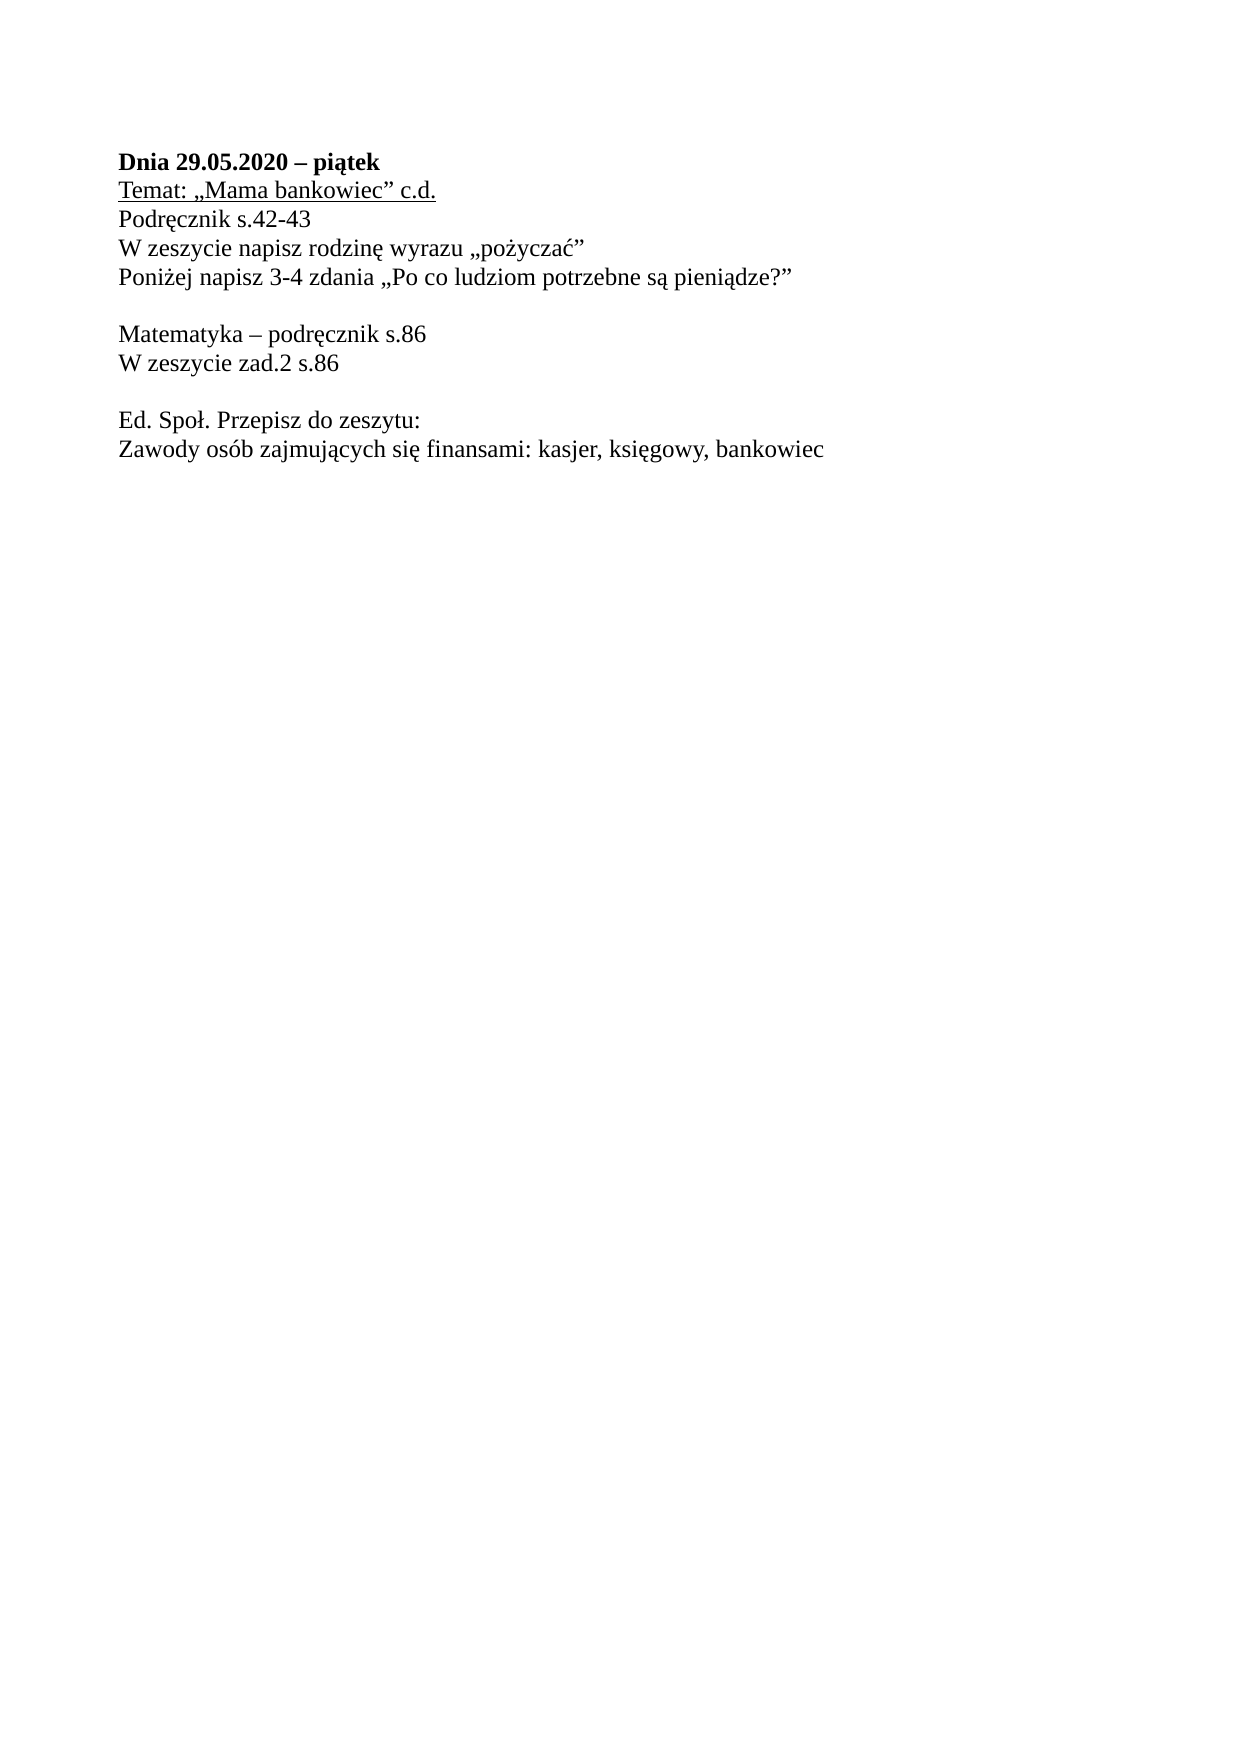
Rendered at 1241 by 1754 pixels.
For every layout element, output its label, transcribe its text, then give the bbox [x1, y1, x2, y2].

text Ed. Społ. Przepisz do zeszytu: [118, 406, 1122, 434]
text Zawody osób zajmujących się finansami: kasjer, księgowy, bankowiec [118, 434, 1122, 463]
text Dnia 29.05.2020 – piątek [118, 147, 1122, 176]
text W zeszycie napisz rodzinę wyrazu „pożyczać” [118, 233, 1122, 262]
text Podręcznik s.42-43 [118, 204, 1122, 233]
text Temat: „Mama bankowiec” c.d. [118, 176, 1122, 204]
text Matematyka – podręcznik s.86 [118, 319, 1122, 348]
text Poniżej napisz 3-4 zdania „Po co ludziom potrzebne są pieniądze?” [118, 262, 1122, 291]
text W zeszycie zad.2 s.86 [118, 348, 1122, 377]
